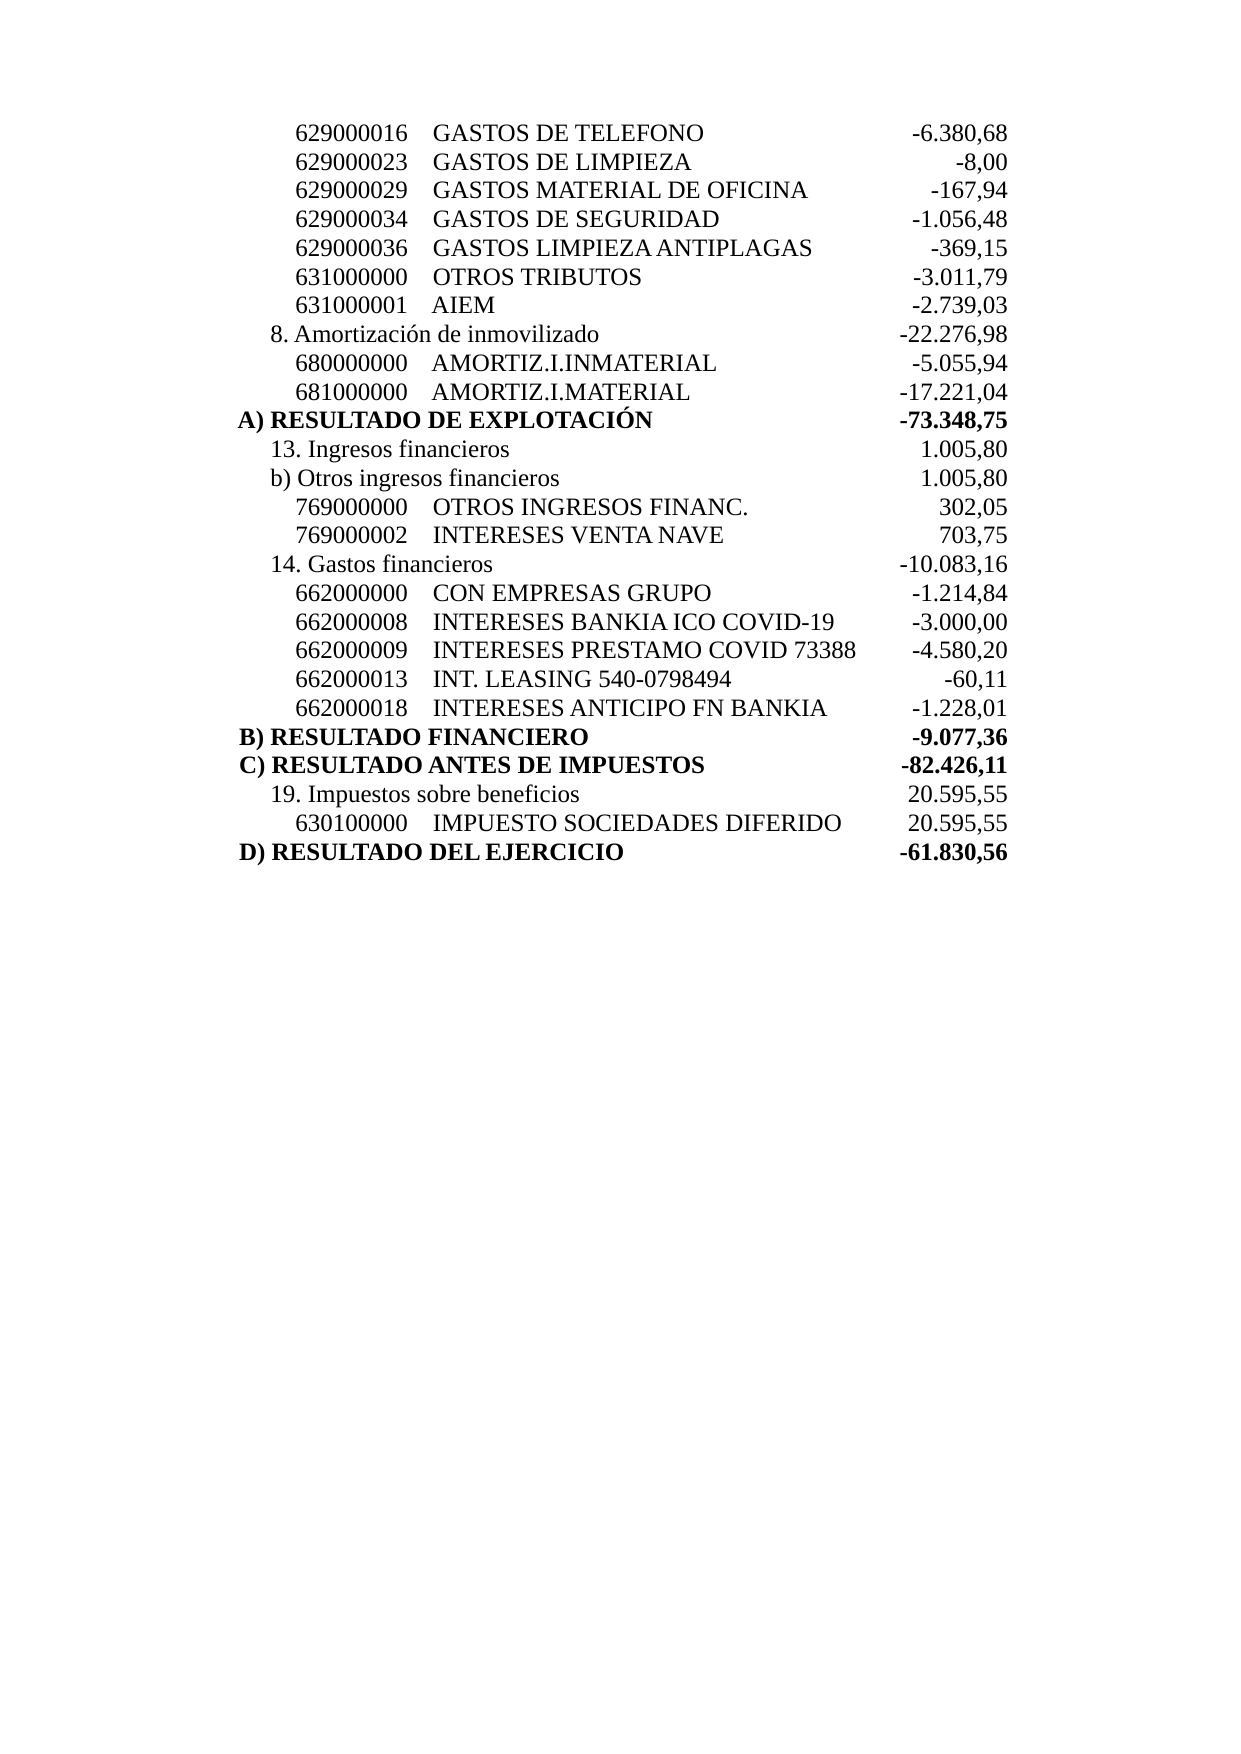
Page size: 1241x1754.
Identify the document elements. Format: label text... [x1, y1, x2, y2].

table_cell D) RESULTADO DEL EJERCICIO [230, 837, 869, 866]
table_cell 629000036 GASTOS LIMPIEZA ANTIPLAGAS [230, 233, 869, 262]
table_cell -73.348,75 [869, 406, 1011, 434]
table_cell -9.077,36 [869, 722, 1011, 751]
table_cell 20.595,55 [869, 808, 1011, 837]
table_cell -17.221,04 [869, 377, 1011, 406]
table_cell 629000023 GASTOS DE LIMPIEZA [230, 147, 869, 176]
table_cell -2.739,03 [869, 291, 1011, 319]
table_cell 1.005,80 [869, 463, 1011, 492]
table_cell -1.056,48 [869, 204, 1011, 233]
table_cell -8,00 [869, 147, 1011, 176]
table_cell 14. Gastos financieros [230, 549, 869, 578]
table_cell 8. Amortización de inmovilizado [230, 319, 869, 348]
table_cell -167,94 [869, 176, 1011, 204]
table_cell -60,11 [869, 664, 1011, 693]
table_cell 20.595,55 [869, 779, 1011, 808]
table_cell 769000000 OTROS INGRESOS FINANC. [230, 492, 869, 521]
table_cell 680000000 AMORTIZ.I.INMATERIAL [230, 348, 869, 377]
table_cell -61.830,56 [869, 837, 1011, 866]
table_cell b) Otros ingresos financieros [230, 463, 869, 492]
table_cell -1.228,01 [869, 693, 1011, 722]
table_cell -1.214,84 [869, 578, 1011, 607]
table_cell 662000008 INTERESES BANKIA ICO COVID-19 [230, 607, 869, 636]
table_cell A) RESULTADO DE EXPLOTACIÓN [230, 406, 869, 434]
table_cell B) RESULTADO FINANCIERO [230, 722, 869, 751]
table_cell 631000001 AIEM [230, 291, 869, 319]
table_cell -10.083,16 [869, 549, 1011, 578]
table_cell 19. Impuestos sobre beneficios [230, 779, 869, 808]
table_cell -82.426,11 [869, 751, 1011, 779]
table_cell 662000018 INTERESES ANTICIPO FN BANKIA [230, 693, 869, 722]
table_cell 629000029 GASTOS MATERIAL DE OFICINA [230, 176, 869, 204]
table_cell -22.276,98 [869, 319, 1011, 348]
table_cell 629000016 GASTOS DE TELEFONO [230, 118, 869, 147]
table_cell 302,05 [869, 492, 1011, 521]
table_cell 662000009 INTERESES PRESTAMO COVID 73388 [230, 636, 869, 664]
table_cell 629000034 GASTOS DE SEGURIDAD [230, 204, 869, 233]
table_cell 769000002 INTERESES VENTA NAVE [230, 521, 869, 549]
table_cell -369,15 [869, 233, 1011, 262]
table_cell 681000000 AMORTIZ.I.MATERIAL [230, 377, 869, 406]
table_cell 1.005,80 [869, 434, 1011, 463]
table_cell 13. Ingresos financieros [230, 434, 869, 463]
table_cell 662000013 INT. LEASING 540-0798494 [230, 664, 869, 693]
table_cell -6.380,68 [869, 118, 1011, 147]
table_cell 662000000 CON EMPRESAS GRUPO [230, 578, 869, 607]
table_cell -4.580,20 [869, 636, 1011, 664]
table_cell -5.055,94 [869, 348, 1011, 377]
table_cell 703,75 [869, 521, 1011, 549]
table_cell -3.000,00 [869, 607, 1011, 636]
table_cell -3.011,79 [869, 262, 1011, 291]
table_cell C) RESULTADO ANTES DE IMPUESTOS [230, 751, 869, 779]
table_cell 630100000 IMPUESTO SOCIEDADES DIFERIDO [230, 808, 869, 837]
table_cell 631000000 OTROS TRIBUTOS [230, 262, 869, 291]
